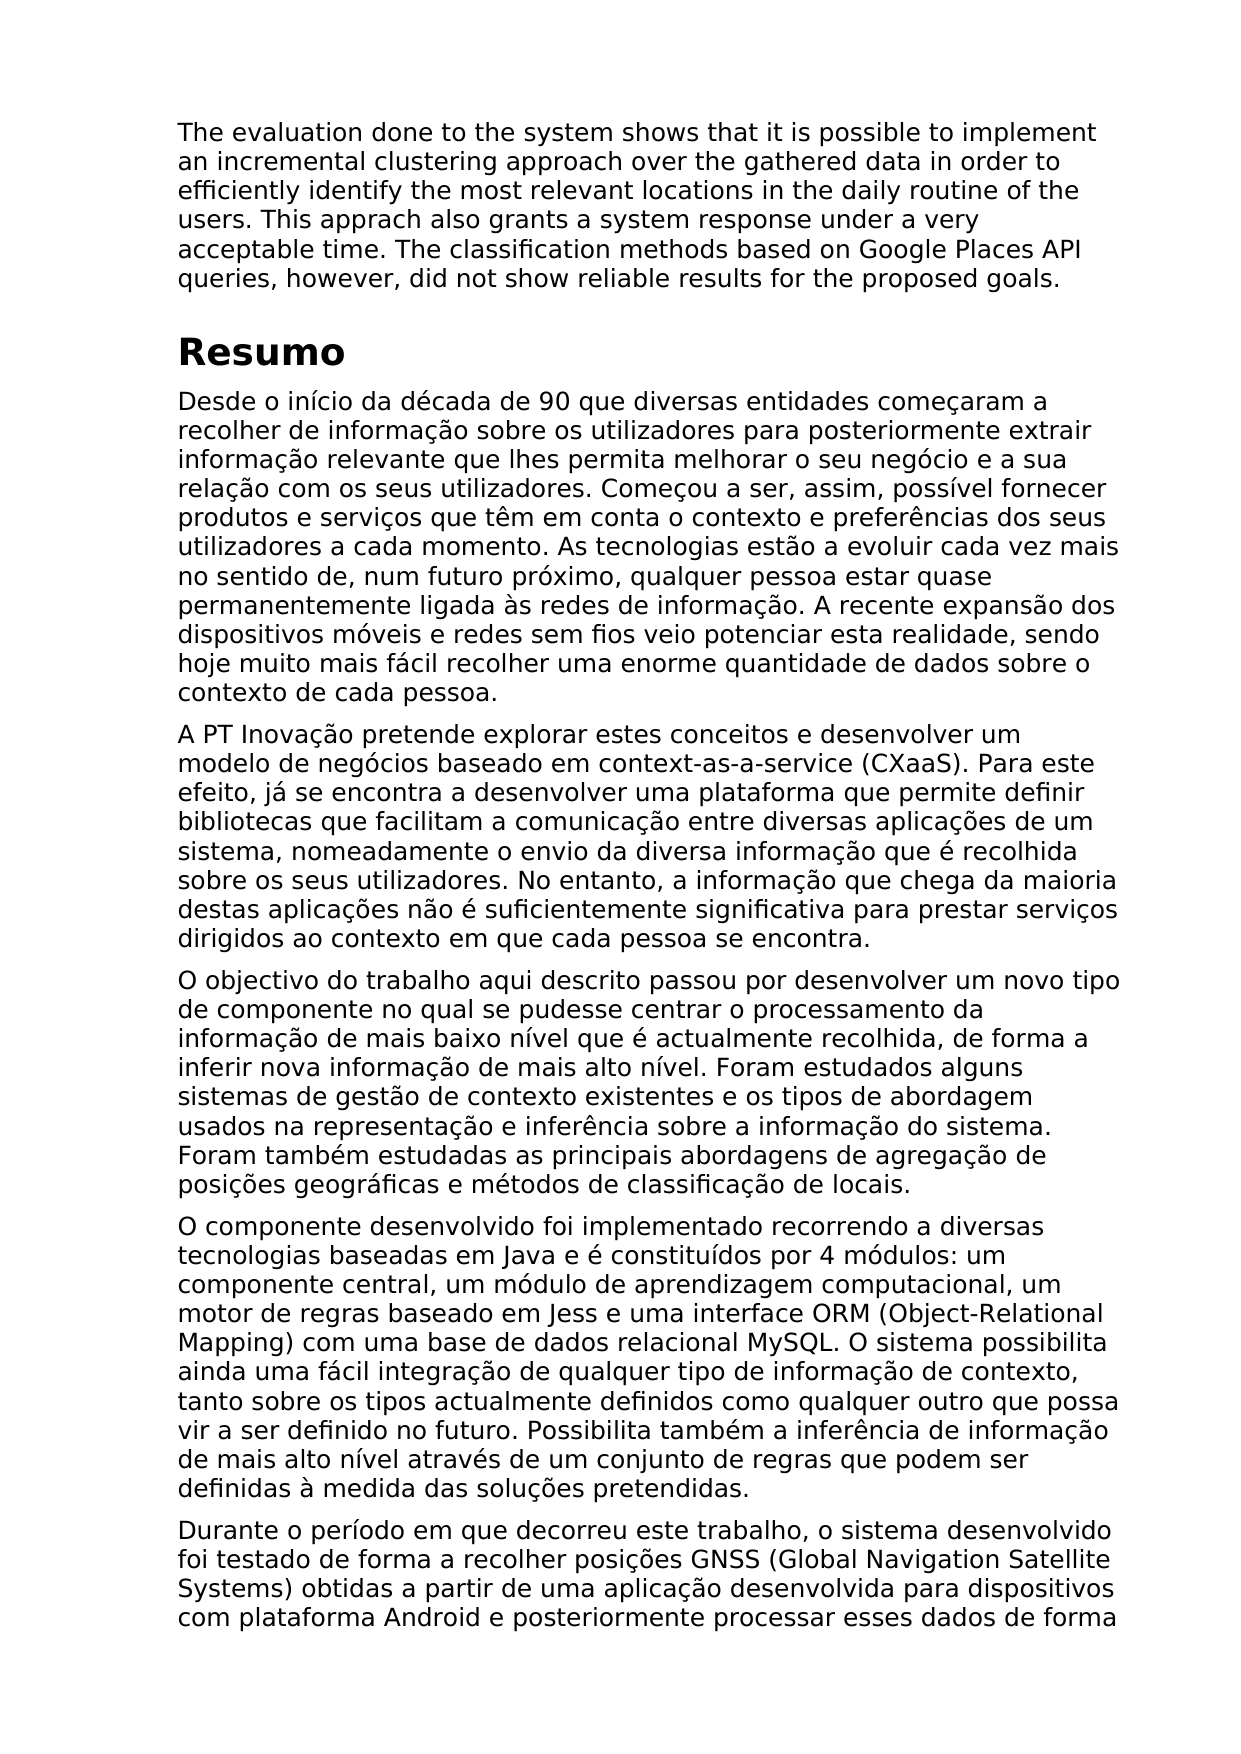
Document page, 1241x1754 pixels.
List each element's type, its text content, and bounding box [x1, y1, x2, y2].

text Durante o período em que decorreu este trabalho, o sistema desenvolvido foi testado de forma a recolher posições GNSS (Global Navigation Satellite Systems) obtidas a partir de uma aplicação desenvolvida para dispositivos com plataforma Android e posteriormente processar esses dados de forma [177, 1516, 1122, 1633]
text A PT Inovação pretende explorar estes conceitos e desenvolver um modelo de negócios baseado em context-as-a-service (CXaaS). Para este efeito, já se encontra a desenvolver uma plataforma que permite definir bibliotecas que facilitam a comunicação entre diversas aplicações de um sistema, nomeadamente o envio da diversa informação que é recolhida sobre os seus utilizadores. No entanto, a informação que chega da maioria destas aplicações não é suficientemente significativa para prestar serviços dirigidos ao contexto em que cada pessoa se encontra. [177, 720, 1122, 953]
text O objectivo do trabalho aqui descrito passou por desenvolver um novo tipo de componente no qual se pudesse centrar o processamento da informação de mais baixo nível que é actualmente recolhida, de forma a inferir nova informação de mais alto nível. Foram estudados alguns sistemas de gestão de contexto existentes e os tipos de abordagem usados na representação e inferência sobre a informação do sistema. Foram também estudadas as principais abordagens de agregação de posições geográficas e métodos de classificação de locais. [177, 966, 1122, 1199]
subtitle Resumo [177, 331, 1122, 374]
text O componente desenvolvido foi implementado recorrendo a diversas tecnologias baseadas em Java e é constituídos por 4 módulos: um componente central, um módulo de aprendizagem computacional, um motor de regras baseado em Jess e uma interface ORM (Object-Relational Mapping) com uma base de dados relacional MySQL. O sistema possibilita ainda uma fácil integração de qualquer tipo de informação de contexto, tanto sobre os tipos actualmente definidos como qualquer outro que possa vir a ser definido no futuro. Possibilita também a inferência de informação de mais alto nível através de um conjunto de regras que podem ser definidas à medida das soluções pretendidas. [177, 1212, 1122, 1503]
text Desde o início da década de 90 que diversas entidades começaram a recolher de informação sobre os utilizadores para posteriormente extrair informação relevante que lhes permita melhorar o seu negócio e a sua relação com os seus utilizadores. Começou a ser, assim, possível fornecer produtos e serviços que têm em conta o contexto e preferências dos seus utilizadores a cada momento. As tecnologias estão a evoluir cada vez mais no sentido de, num futuro próximo, qualquer pessoa estar quase permanentemente ligada às redes de informação. A recente expansão dos dispositivos móveis e redes sem fios veio potenciar esta realidade, sendo hoje muito mais fácil recolher uma enorme quantidade de dados sobre o contexto de cada pessoa. [177, 387, 1122, 708]
text The evaluation done to the system shows that it is possible to implement an incremental clustering approach over the gathered data in order to efficiently identify the most relevant locations in the daily routine of the users. This apprach also grants a system response under a very acceptable time. The classification methods based on Google Places API queries, however, did not show reliable results for the proposed goals. [177, 118, 1122, 293]
